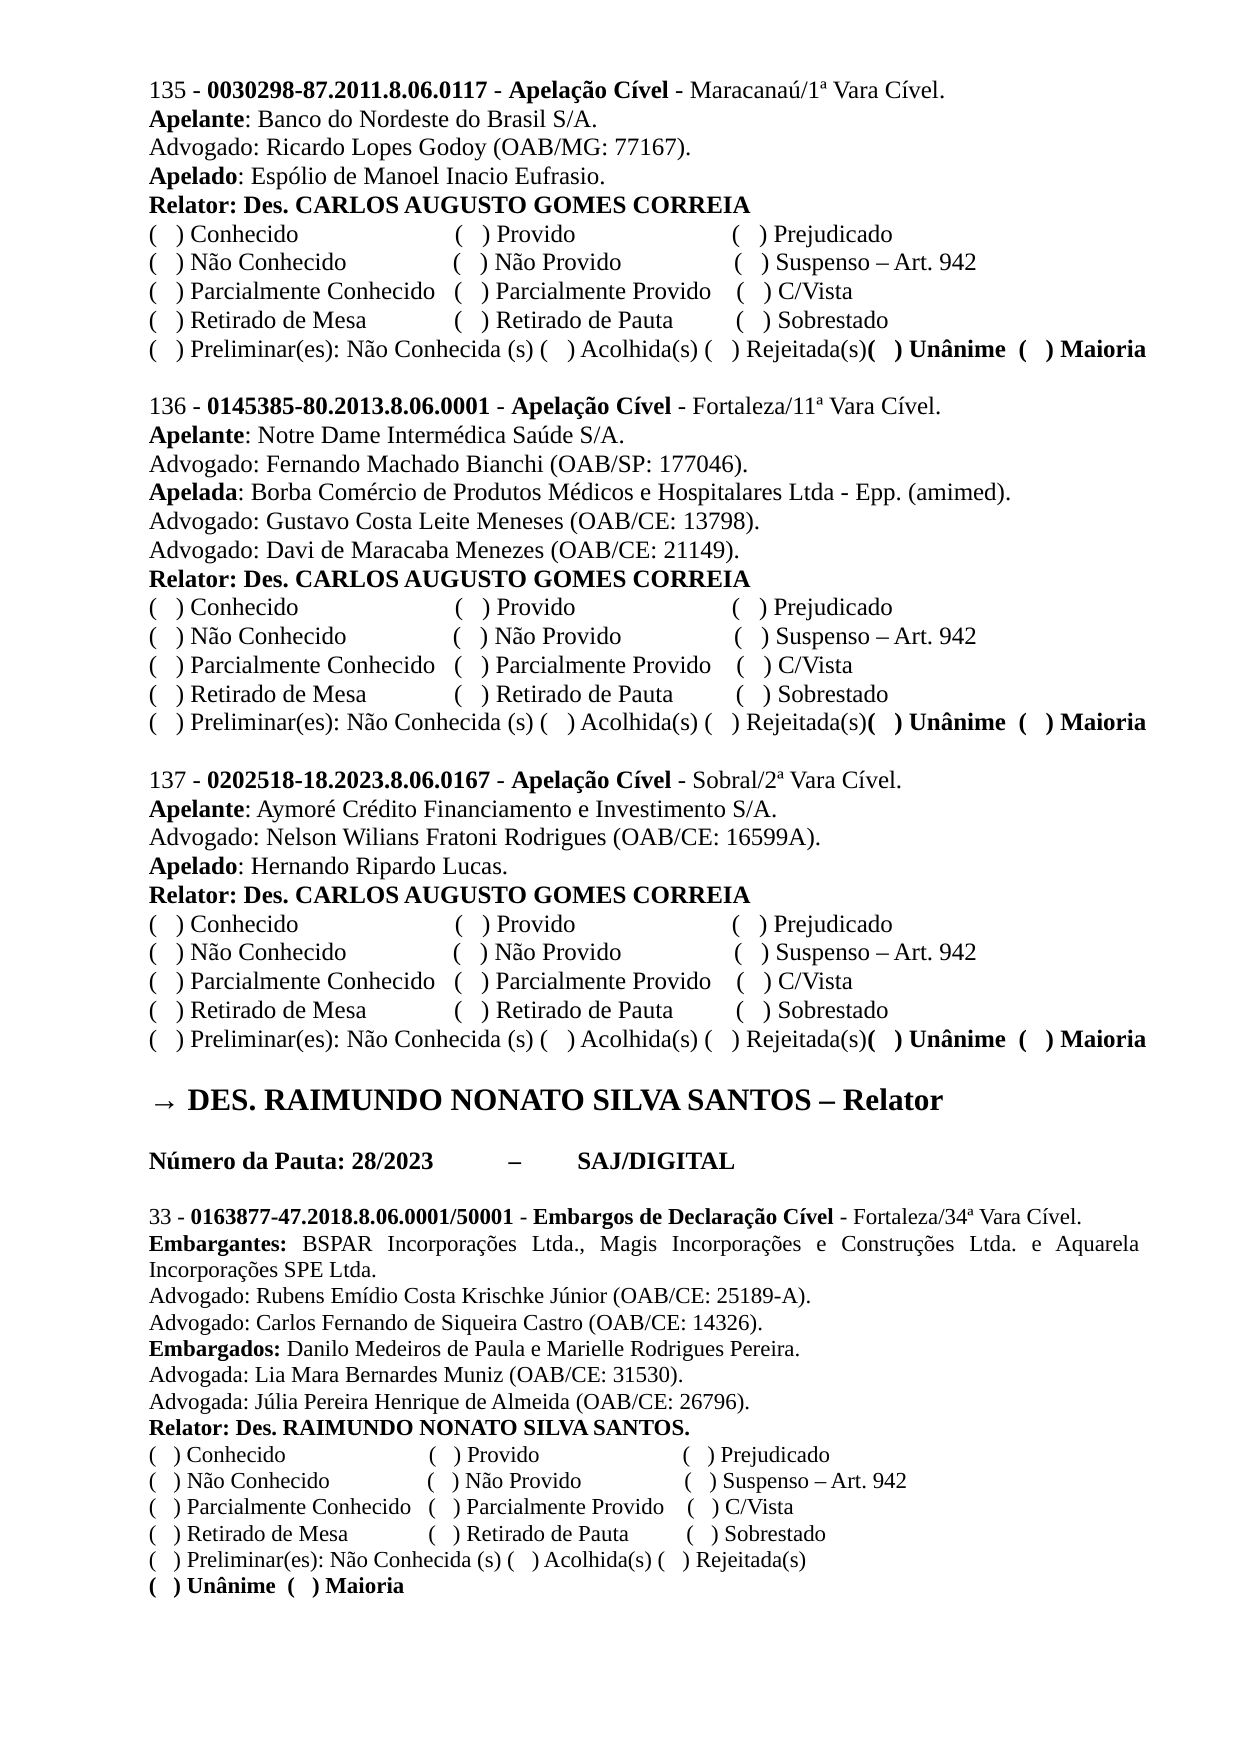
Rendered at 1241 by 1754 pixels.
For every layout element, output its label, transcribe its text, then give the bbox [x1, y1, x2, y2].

text Advogado: Nelson Wilians Fratoni Rodrigues (OAB/CE: 16599A). [148, 822, 1141, 851]
text Apelado: Espólio de Manoel Inacio Eufrasio. [148, 161, 1141, 190]
text Apelada: Borba Comércio de Produtos Médicos e Hospitalares Ltda - Epp. (amimed). [148, 477, 1141, 506]
text ( ) Unânime ( ) Maioria [148, 1572, 1158, 1599]
text Relator: Des. CARLOS AUGUSTO GOMES CORREIA [148, 564, 1141, 592]
text 137 - 0202518-18.2023.8.06.0167 - Apelação Cível - Sobral/2ª Vara Cível. [148, 765, 1141, 794]
text Advogado: Fernando Machado Bianchi (OAB/SP: 177046). [148, 449, 1141, 477]
text ( ) Retirado de Mesa ( ) Retirado de Pauta ( ) Sobrestado [148, 305, 1158, 334]
text ( ) Retirado de Mesa ( ) Retirado de Pauta ( ) Sobrestado [148, 679, 1158, 707]
text ( ) Preliminar(es): Não Conhecida (s) ( ) Acolhida(s) ( ) Rejeitada(s)( ) Unânime ( ) Maioria [148, 707, 1158, 736]
text ( ) Não Conhecido ( ) Não Provido ( ) Suspenso – Art. 942 [148, 247, 1158, 276]
text ( ) Preliminar(es): Não Conhecida (s) ( ) Acolhida(s) ( ) Rejeitada(s) [148, 1546, 1158, 1572]
text ( ) Parcialmente Conhecido ( ) Parcialmente Provido ( ) C/Vista [148, 650, 1158, 679]
text ( ) Não Conhecido ( ) Não Provido ( ) Suspenso – Art. 942 [148, 1467, 1158, 1493]
text Advogado: Rubens Emídio Costa Krischke Júnior (OAB/CE: 25189-A). [148, 1282, 1141, 1309]
text Apelante: Banco do Nordeste do Brasil S/A. [148, 104, 1141, 132]
text ( ) Preliminar(es): Não Conhecida (s) ( ) Acolhida(s) ( ) Rejeitada(s)( ) Unânime ( ) Maioria [148, 1024, 1158, 1052]
text ( ) Conhecido ( ) Provido ( ) Prejudicado [148, 1441, 1141, 1467]
text Apelante: Notre Dame Intermédica Saúde S/A. [148, 420, 1141, 449]
text ( ) Conhecido ( ) Provido ( ) Prejudicado [148, 909, 1141, 937]
text Apelado: Hernando Ripardo Lucas. [148, 851, 1141, 880]
text ( ) Parcialmente Conhecido ( ) Parcialmente Provido ( ) C/Vista [148, 276, 1158, 305]
text ( ) Preliminar(es): Não Conhecida (s) ( ) Acolhida(s) ( ) Rejeitada(s)( ) Unânime ( ) Maioria [148, 334, 1158, 362]
text ( ) Não Conhecido ( ) Não Provido ( ) Suspenso – Art. 942 [148, 937, 1158, 966]
text Apelante: Aymoré Crédito Financiamento e Investimento S/A. [148, 794, 1141, 822]
text 135 - 0030298-87.2011.8.06.0117 - Apelação Cível - Maracanaú/1ª Vara Cível. [148, 75, 1141, 104]
text ( ) Retirado de Mesa ( ) Retirado de Pauta ( ) Sobrestado [148, 1520, 1158, 1546]
text 136 - 0145385-80.2013.8.06.0001 - Apelação Cível - Fortaleza/11ª Vara Cível. [148, 391, 1141, 420]
text Advogada: Lia Mara Bernardes Muniz (OAB/CE: 31530). [148, 1362, 1141, 1388]
text Embargantes: BSPAR Incorporações Ltda., Magis Incorporações e Construções Ltda. e Aquarela Incorporações SPE Ltda. [148, 1230, 1141, 1282]
text ( ) Conhecido ( ) Provido ( ) Prejudicado [148, 592, 1141, 621]
text Embargados: Danilo Medeiros de Paula e Marielle Rodrigues Pereira. [148, 1335, 1141, 1362]
text Relator: Des. RAIMUNDO NONATO SILVA SANTOS. [148, 1414, 1141, 1441]
text 33 - 0163877-47.2018.8.06.0001/50001 - Embargos de Declaração Cível - Fortaleza/34ª Vara Cível. [148, 1203, 1141, 1230]
text ( ) Parcialmente Conhecido ( ) Parcialmente Provido ( ) C/Vista [148, 966, 1158, 995]
text → DES. RAIMUNDO NONATO SILVA SANTOS – Relator [148, 1081, 1141, 1117]
text Relator: Des. CARLOS AUGUSTO GOMES CORREIA [148, 880, 1141, 909]
text Advogada: Júlia Pereira Henrique de Almeida (OAB/CE: 26796). [148, 1388, 1141, 1414]
text Advogado: Ricardo Lopes Godoy (OAB/MG: 77167). [148, 132, 1141, 161]
text Advogado: Davi de Maracaba Menezes (OAB/CE: 21149). [148, 535, 1141, 564]
text Relator: Des. CARLOS AUGUSTO GOMES CORREIA [148, 190, 1141, 219]
text Número da Pauta: 28/2023 – SAJ/DIGITAL [148, 1146, 1141, 1175]
text ( ) Conhecido ( ) Provido ( ) Prejudicado [148, 219, 1141, 247]
text ( ) Parcialmente Conhecido ( ) Parcialmente Provido ( ) C/Vista [148, 1493, 1158, 1520]
text Advogado: Gustavo Costa Leite Meneses (OAB/CE: 13798). [148, 506, 1141, 535]
text Advogado: Carlos Fernando de Siqueira Castro (OAB/CE: 14326). [148, 1309, 1141, 1335]
text ( ) Retirado de Mesa ( ) Retirado de Pauta ( ) Sobrestado [148, 995, 1158, 1024]
text ( ) Não Conhecido ( ) Não Provido ( ) Suspenso – Art. 942 [148, 621, 1158, 650]
